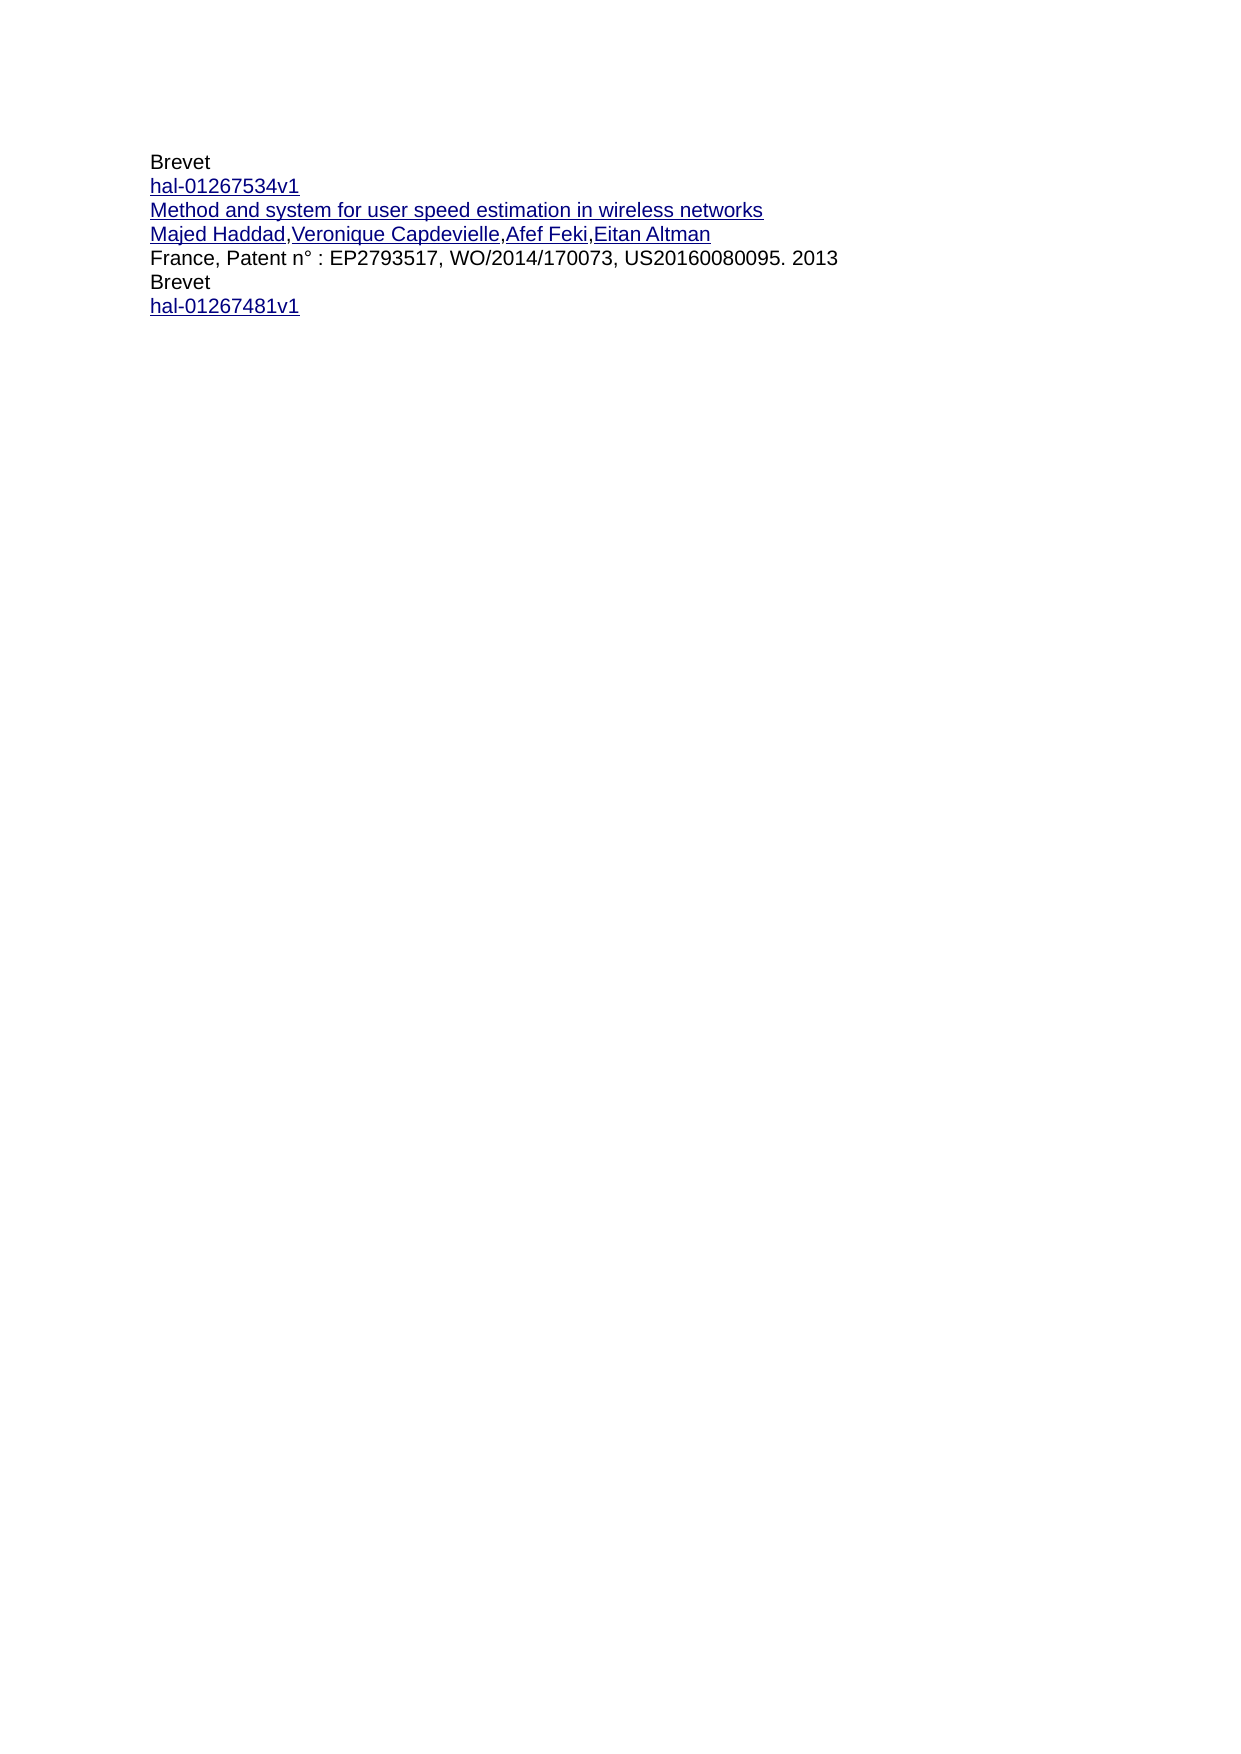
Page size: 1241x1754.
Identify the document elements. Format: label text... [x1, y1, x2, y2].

table_cell Temporal analysis for user speed estimation in wireless networks Nidham Ben Rached,Veronique Capdevielle,Majed Haddad,Frédéric Ratovelomanana,Afef Fekiet al. France, Patent n° : EP2824476, WO/2015/004267, US20160146930. 2013 Brevet hal-01267534v1 [150, 150, 1090, 198]
table_cell Method and system for user speed estimation in wireless networks Majed Haddad,Veronique Capdevielle,Afef Feki,Eitan Altman France, Patent n° : EP2793517, WO/2014/170073, US20160080095. 2013 Brevet hal-01267481v1 [150, 198, 1090, 318]
